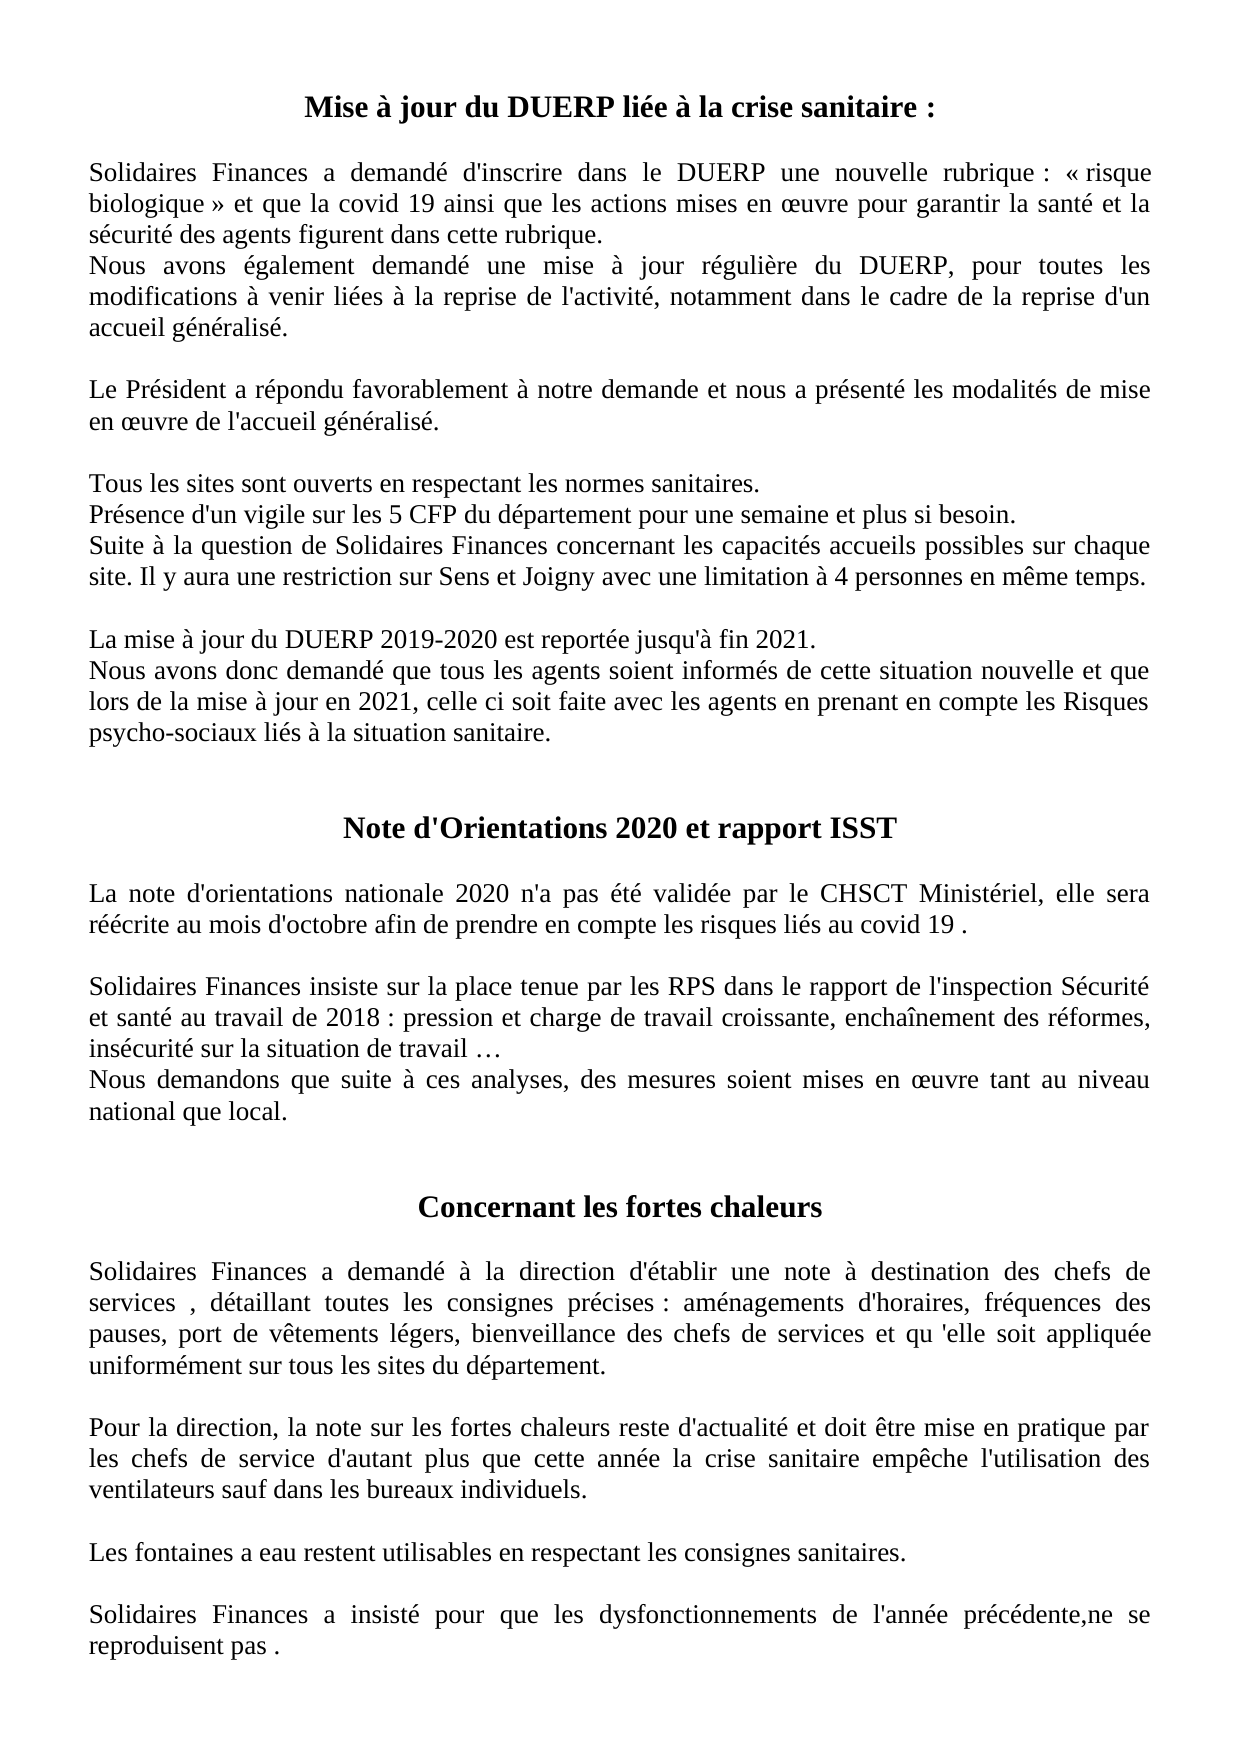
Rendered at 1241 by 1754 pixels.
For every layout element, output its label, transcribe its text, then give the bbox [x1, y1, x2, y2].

text Solidaires Finances a demandé à la direction d'établir une note à destination des chefs de services , détaillant toutes les consignes précises : aménagements d'horaires, fréquences des pauses, port de vêtements légers, bienveillance des chefs de services et qu 'elle soit appliquée uniformément sur tous les sites du département. [88, 1255, 1152, 1380]
text Nous avons donc demandé que tous les agents soient informés de cette situation nouvelle et que lors de la mise à jour en 2021, celle ci soit faite avec les agents en prenant en compte les Risques psycho-sociaux liés à la situation sanitaire. [88, 654, 1152, 747]
text Concernant les fortes chaleurs [88, 1188, 1152, 1224]
text Le Président a répondu favorablement à notre demande et nous a présenté les modalités de mise en œuvre de l'accueil généralisé. [88, 374, 1152, 436]
text La mise à jour du DUERP 2019-2020 est reportée jusqu'à fin 2021. [88, 623, 1152, 654]
text Solidaires Finances insiste sur la place tenue par les RPS dans le rapport de l'inspection Sécurité et santé au travail de 2018 : pression et charge de travail croissante, enchaînement des réformes, insécurité sur la situation de travail … [88, 970, 1152, 1064]
text Nous demandons que suite à ces analyses, des mesures soient mises en œuvre tant au niveau national que local. [88, 1064, 1152, 1126]
text Nous avons également demandé une mise à jour régulière du DUERP, pour toutes les modifications à venir liées à la reprise de l'activité, notamment dans le cadre de la reprise d'un accueil généralisé. [88, 249, 1152, 342]
text Présence d'un vigile sur les 5 CFP du département pour une semaine et plus si besoin. [88, 498, 1152, 529]
text Solidaires Finances a insisté pour que les dysfonctionnements de l'année précédente,ne se reproduisent pas . [88, 1598, 1152, 1660]
text Tous les sites sont ouverts en respectant les normes sanitaires. [88, 467, 1152, 498]
text Les fontaines a eau restent utilisables en respectant les consignes sanitaires. [88, 1536, 1152, 1567]
text Solidaires Finances a demandé d'inscrire dans le DUERP une nouvelle rubrique : « risque biologique » et que la covid 19 ainsi que les actions mises en œuvre pour garantir la santé et la sécurité des agents figurent dans cette rubrique. [88, 156, 1152, 249]
text La note d'orientations nationale 2020 n'a pas été validée par le CHSCT Ministériel, elle sera réécrite au mois d'octobre afin de prendre en compte les risques liés au covid 19 . [88, 877, 1152, 939]
text Suite à la question de Solidaires Finances concernant les capacités accueils possibles sur chaque site. Il y aura une restriction sur Sens et Joigny avec une limitation à 4 personnes en même temps. [88, 529, 1152, 592]
text Note d'Orientations 2020 et rapport ISST [88, 810, 1152, 846]
text Pour la direction, la note sur les fortes chaleurs reste d'actualité et doit être mise en pratique par les chefs de service d'autant plus que cette année la crise sanitaire empêche l'utilisation des ventilateurs sauf dans les bureaux individuels. [88, 1411, 1152, 1504]
text Mise à jour du DUERP liée à la crise sanitaire : [88, 88, 1152, 124]
